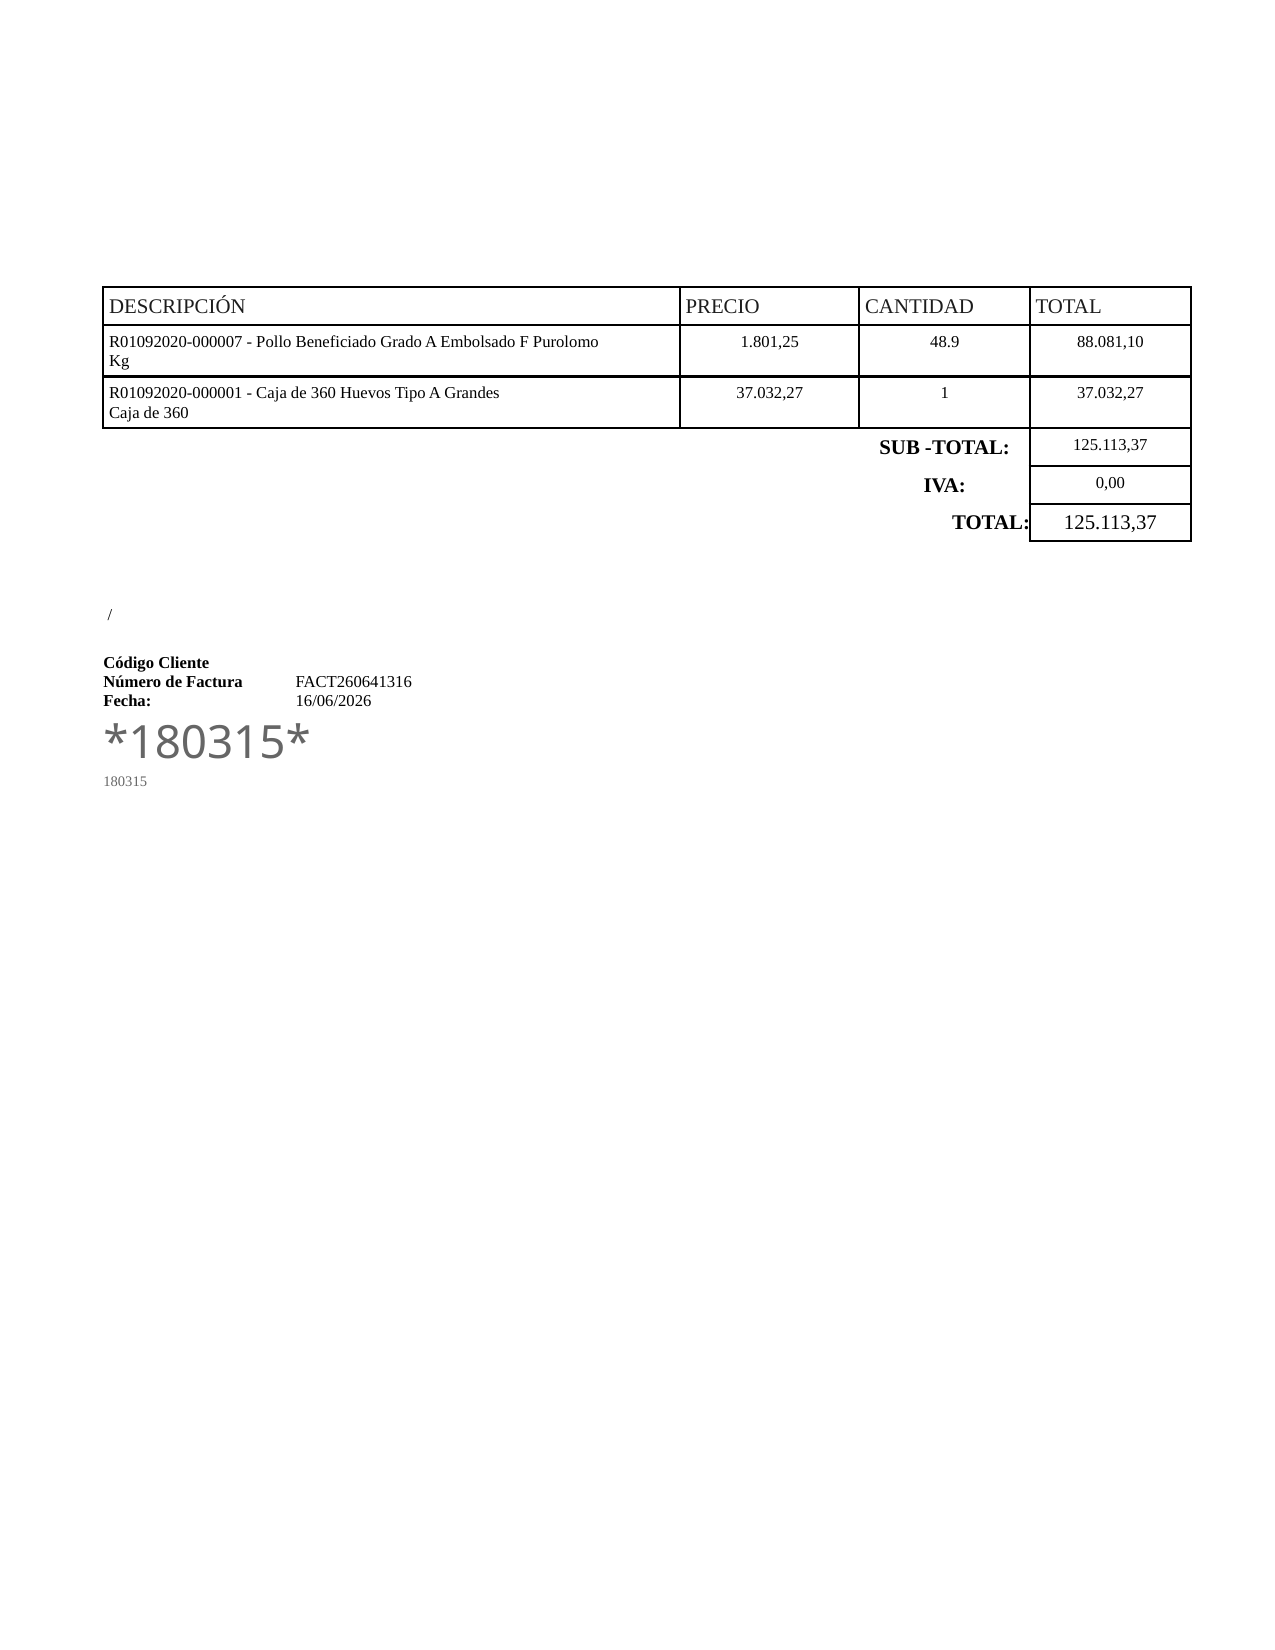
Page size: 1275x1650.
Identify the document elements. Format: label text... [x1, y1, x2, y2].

table_cell Fecha: [103, 691, 295, 710]
table_header [295, 653, 517, 672]
table_cell 1.801,25 [681, 326, 858, 375]
table_cell 1 [860, 378, 1029, 427]
table_cell 0,00 [1031, 467, 1190, 502]
table_cell TOTAL: [859, 503, 1029, 540]
table_header TOTAL [1031, 288, 1190, 323]
table_cell FACT260641316 [295, 672, 517, 691]
table_cell Número de Factura [103, 672, 295, 691]
table_header CANTIDAD [860, 288, 1029, 323]
table_cell [103, 585, 858, 604]
table_cell R01092020-000007 - Pollo Beneficiado Grado A Embolsado F Purolomo Kg [104, 326, 679, 375]
table_header DESCRIPCIÓN [104, 288, 679, 323]
table_header Código Cliente [103, 653, 295, 672]
table_cell / [103, 605, 858, 624]
table_cell 37.032,27 [1031, 378, 1190, 427]
table_cell 125.113,37 [1031, 429, 1190, 465]
table_cell [103, 429, 859, 540]
table_cell 48.9 [860, 326, 1029, 375]
table_cell 88.081,10 [1031, 326, 1190, 375]
table_cell SUB -TOTAL: [859, 429, 1029, 465]
table_header [103, 542, 858, 566]
table_cell IVA: [859, 465, 1029, 502]
text *180315* [103, 710, 1137, 772]
table_cell 37.032,27 [681, 378, 858, 427]
table_cell R01092020-000001 - Caja de 360 Huevos Tipo A Grandes Caja de 360 [104, 378, 679, 427]
table_cell 125.113,37 [1031, 505, 1190, 540]
text 180315 [103, 772, 1137, 789]
table_header PRECIO [681, 288, 858, 323]
table_cell 16/06/2026 [295, 691, 517, 710]
table_cell [103, 566, 858, 585]
